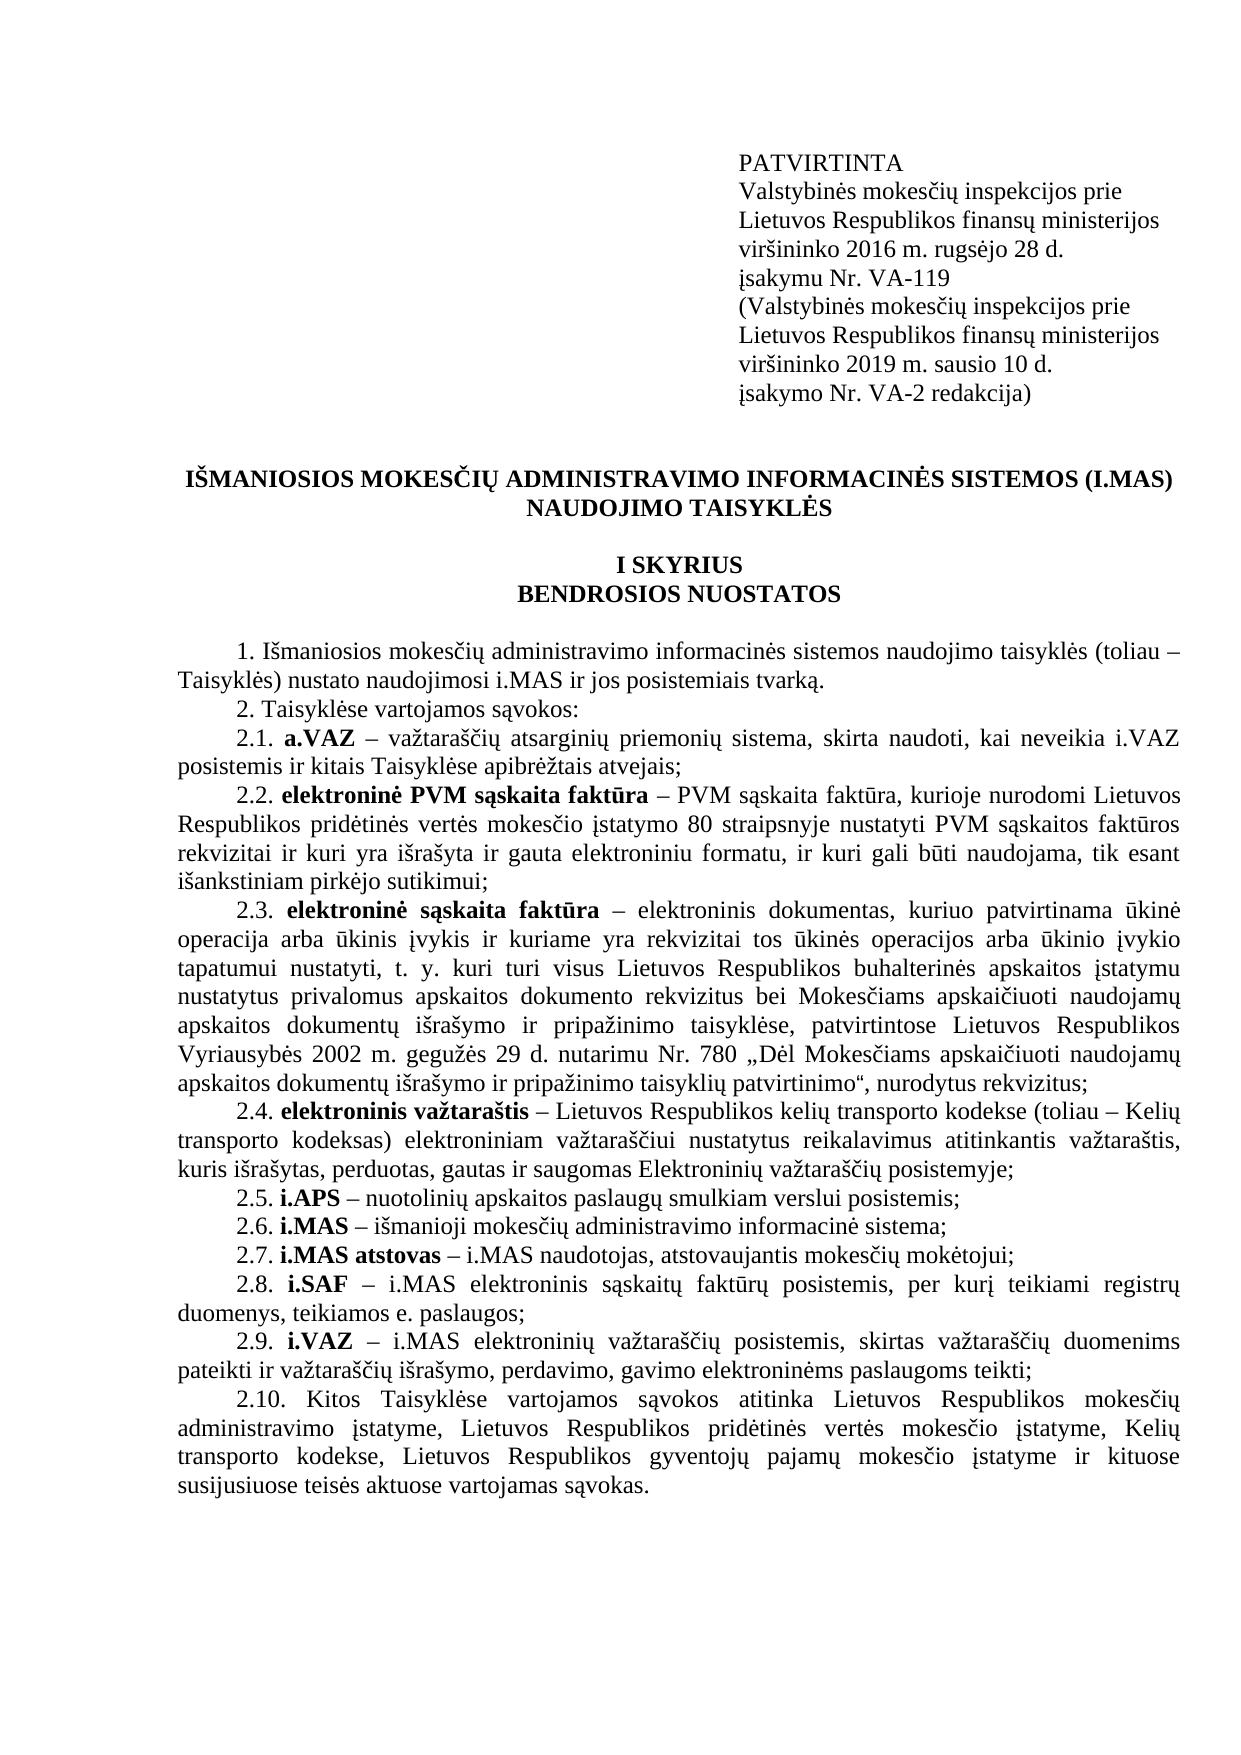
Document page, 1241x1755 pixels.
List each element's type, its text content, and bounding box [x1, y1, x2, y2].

text I SKYRIUS [177, 550, 1181, 579]
text BENDROSIOS NUOSTATOS [177, 579, 1181, 608]
text PATVIRTINTA [177, 148, 1181, 176]
text IŠMANIOSIOS MOKESČIŲ ADMINISTRAVIMO INFORMACINĖS SISTEMOS (I.MAS) NAUDOJIMO TAISYKLĖS [177, 464, 1181, 521]
text 2.7. i.MAS atstovas – i.MAS naudotojas, atstovaujantis mokesčių mokėtojui; [177, 1240, 1181, 1269]
text Valstybinės mokesčių inspekcijos prie [177, 176, 1181, 205]
text 2.5. i.APS – nuotolinių apskaitos paslaugų smulkiam verslui posistemis; [177, 1183, 1181, 1211]
text įsakymu Nr. VA-119 [177, 263, 1181, 291]
text (Valstybinės mokesčių inspekcijos prie [177, 291, 1181, 320]
text Lietuvos Respublikos finansų ministerijos [177, 320, 1181, 349]
text 2.6. i.MAS – išmanioji mokesčių administravimo informacinė sistema; [177, 1211, 1181, 1240]
text 2. Taisyklėse vartojamos sąvokos: [177, 694, 1181, 723]
text viršininko 2019 m. sausio 10 d. [177, 349, 1181, 378]
text viršininko 2016 m. rugsėjo 28 d. [177, 234, 1181, 263]
text Lietuvos Respublikos finansų ministerijos [177, 205, 1181, 234]
text 1. Išmaniosios mokesčių administravimo informacinės sistemos naudojimo taisyklės (toliau – Taisyklės) nustato naudojimosi i.MAS ir jos posistemiais tvarką. [177, 636, 1181, 694]
text 2.8. i.SAF – i.MAS elektroninis sąskaitų faktūrų posistemis, per kurį teikiami registrų duomenys, teikiamos e. paslaugos; [177, 1269, 1181, 1326]
text 2.2. elektroninė PVM sąskaita faktūra – PVM sąskaita faktūra, kurioje nurodomi Lietuvos Respublikos pridėtinės vertės mokesčio įstatymo 80 straipsnyje nustatyti PVM sąskaitos faktūros rekvizitai ir kuri yra išrašyta ir gauta elektroniniu formatu, ir kuri gali būti naudojama, tik esant išankstiniam pirkėjo sutikimui; [177, 780, 1181, 895]
text 2.10. Kitos Taisyklėse vartojamos sąvokos atitinka Lietuvos Respublikos mokesčių administravimo įstatyme, Lietuvos Respublikos pridėtinės vertės mokesčio įstatyme, Kelių transporto kodekse, Lietuvos Respublikos gyventojų pajamų mokesčio įstatyme ir kituose susijusiuose teisės aktuose vartojamas sąvokas. [177, 1384, 1181, 1499]
text 2.3. elektroninė sąskaita faktūra – elektroninis dokumentas, kuriuo patvirtinama ūkinė operacija arba ūkinis įvykis ir kuriame yra rekvizitai tos ūkinės operacijos arba ūkinio įvykio tapatumui nustatyti, t. y. kuri turi visus Lietuvos Respublikos buhalterinės apskaitos įstatymu nustatytus privalomus apskaitos dokumento rekvizitus bei Mokesčiams apskaičiuoti naudojamų apskaitos dokumentų išrašymo ir pripažinimo taisyklėse, patvirtintose Lietuvos Respublikos Vyriausybės 2002 m. gegužės 29 d. nutarimu Nr. 780 „Dėl Mokesčiams apskaičiuoti naudojamų apskaitos dokumentų išrašymo ir pripažinimo taisyklių patvirtinimo“, nurodytus rekvizitus; [177, 895, 1181, 1096]
text 2.9. i.VAZ – i.MAS elektroninių važtaraščių posistemis, skirtas važtaraščių duomenims pateikti ir važtaraščių išrašymo, perdavimo, gavimo elektroninėms paslaugoms teikti; [177, 1326, 1181, 1384]
text 2.4. elektroninis važtaraštis – Lietuvos Respublikos kelių transporto kodekse (toliau – Kelių transporto kodeksas) elektroniniam važtaraščiui nustatytus reikalavimus atitinkantis važtaraštis, kuris išrašytas, perduotas, gautas ir saugomas Elektroninių važtaraščių posistemyje; [177, 1096, 1181, 1183]
text įsakymo Nr. VA-2 redakcija) [177, 378, 1181, 406]
text 2.1. a.VAZ – važtaraščių atsarginių priemonių sistema, skirta naudoti, kai neveikia i.VAZ posistemis ir kitais Taisyklėse apibrėžtais atvejais; [177, 723, 1181, 780]
